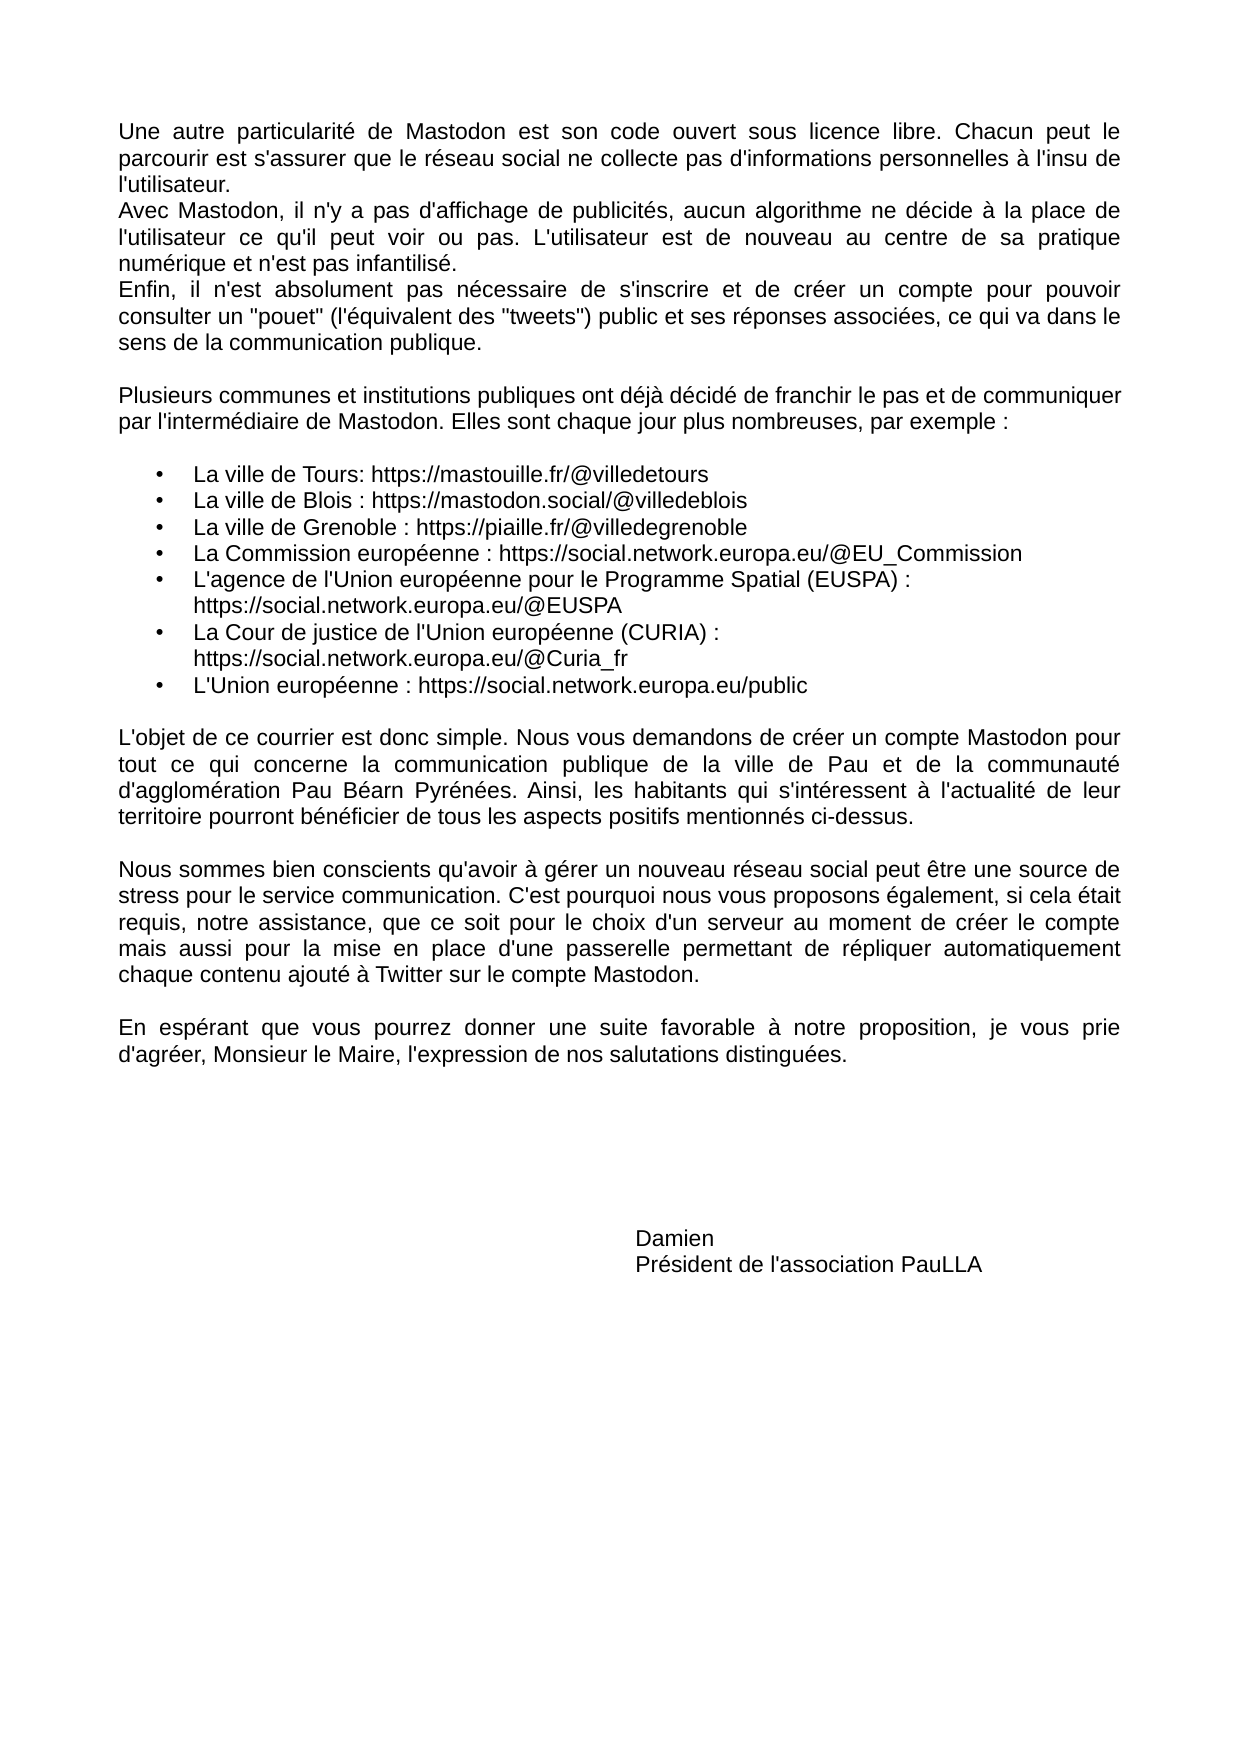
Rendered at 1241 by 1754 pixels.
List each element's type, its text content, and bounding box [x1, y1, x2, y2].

list L'agence de l'Union européenne pour le Programme Spatial (EUSPA) : https://social.network.europa.eu/@EUSPA [156, 566, 1122, 619]
text En espérant que vous pourrez donner une suite favorable à notre proposition, je vous prie d'agréer, Monsieur le Maire, l'expression de nos salutations distinguées. [118, 1014, 1122, 1067]
text Enfin, il n'est absolument pas nécessaire de s'inscrire et de créer un compte pour pouvoir consulter un "pouet" (l'équivalent des "tweets") public et ses réponses associées, ce qui va dans le sens de la communication publique. [118, 276, 1122, 355]
text L'objet de ce courrier est donc simple. Nous vous demandons de créer un compte Mastodon pour tout ce qui concerne la communication publique de la ville de Pau et de la communauté d'agglomération Pau Béarn Pyrénées. Ainsi, les habitants qui s'intéressent à l'actualité de leur territoire pourront bénéficier de tous les aspects positifs mentionnés ci-dessus. [118, 724, 1122, 830]
text Une autre particularité de Mastodon est son code ouvert sous licence libre. Chacun peut le parcourir est s'assurer que le réseau social ne collecte pas d'informations personnelles à l'insu de l'utilisateur. [118, 118, 1122, 197]
text Damien [635, 1225, 1122, 1251]
text Avec Mastodon, il n'y a pas d'affichage de publicités, aucun algorithme ne décide à la place de l'utilisateur ce qu'il peut voir ou pas. L'utilisateur est de nouveau au centre de sa pratique numérique et n'est pas infantilisé. [118, 197, 1122, 276]
list La ville de Tours: https://mastouille.fr/@villedetours [156, 461, 1122, 487]
text Nous sommes bien conscients qu'avoir à gérer un nouveau réseau social peut être une source de stress pour le service communication. C'est pourquoi nous vous proposons également, si cela était requis, notre assistance, que ce soit pour le choix d'un serveur au moment de créer le compte mais aussi pour la mise en place d'une passerelle permettant de répliquer automatiquement chaque contenu ajouté à Twitter sur le compte Mastodon. [118, 856, 1122, 988]
list La ville de Grenoble : https://piaille.fr/@villedegrenoble [156, 513, 1122, 540]
text Plusieurs communes et institutions publiques ont déjà décidé de franchir le pas et de communiquer par l'intermédiaire de Mastodon. Elles sont chaque jour plus nombreuses, par exemple : [118, 382, 1122, 434]
list La Cour de justice de l'Union européenne (CURIA) : https://social.network.europa.eu/@Curia_fr [156, 619, 1122, 672]
text Président de l'association PauLLA [635, 1251, 1122, 1278]
list La ville de Blois : https://mastodon.social/@villedeblois [156, 487, 1122, 513]
list La Commission européenne : https://social.network.europa.eu/@EU_Commission [156, 540, 1122, 566]
list L'Union européenne : https://social.network.europa.eu/public [156, 672, 1122, 698]
